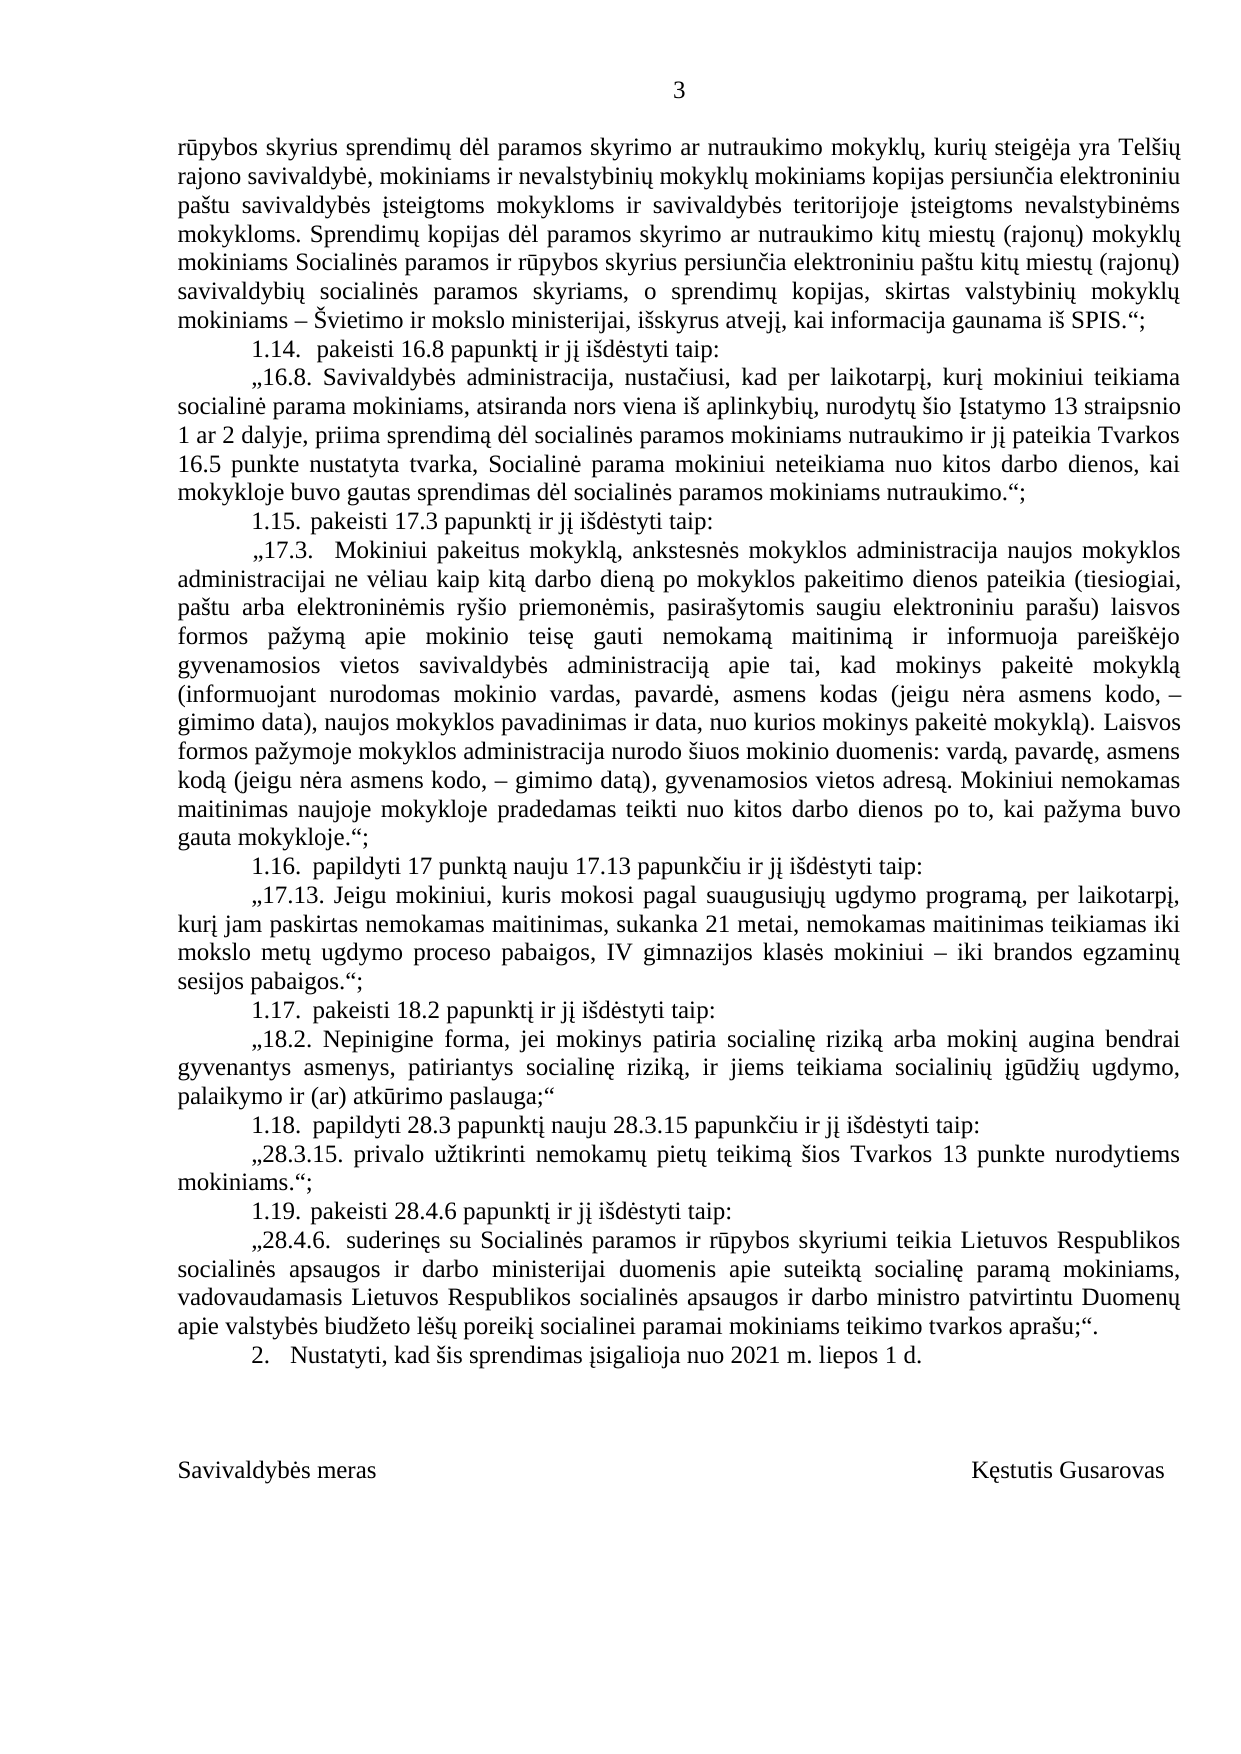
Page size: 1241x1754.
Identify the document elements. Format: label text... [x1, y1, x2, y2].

text 1.18. papildyti 28.3 papunktį nauju 28.3.15 papunkčiu ir jį išdėstyti taip: [177, 1110, 1181, 1139]
text 1.15. pakeisti 17.3 papunktį ir jį išdėstyti taip: [177, 506, 1181, 535]
text 1.16. papildyti 17 punktą nauju 17.13 papunkčiu ir jį išdėstyti taip: [177, 851, 1181, 880]
text „28.3.15. privalo užtikrinti nemokamų pietų teikimą šios Tvarkos 13 punkte nurodytiems mokiniams.“; [177, 1139, 1181, 1196]
text 1.19. pakeisti 28.4.6 papunktį ir jį išdėstyti taip: [177, 1196, 1181, 1225]
text 1.17. pakeisti 18.2 papunktį ir jį išdėstyti taip: [177, 995, 1181, 1024]
text „16.8. Savivaldybės administracija, nustačiusi, kad per laikotarpį, kurį mokiniui teikiama socialinė parama mokiniams, atsiranda nors viena iš aplinkybių, nurodytų šio Įstatymo 13 straipsnio 1 ar 2 dalyje, priima sprendimą dėl socialinės paramos mokiniams nutraukimo ir jį pateikia Tvarkos 16.5 punkte nustatyta tvarka, Socialinė parama mokiniui neteikiama nuo kitos darbo dienos, kai mokykloje buvo gautas sprendimas dėl socialinės paramos mokiniams nutraukimo.“; [177, 362, 1181, 506]
text 1.14. pakeisti 16.8 papunktį ir jį išdėstyti taip: [177, 334, 1181, 362]
text „28.4.6. suderinęs su Socialinės paramos ir rūpybos skyriumi teikia Lietuvos Respublikos socialinės apsaugos ir darbo ministerijai duomenis apie suteiktą socialinę paramą mokiniams, vadovaudamasis Lietuvos Respublikos socialinės apsaugos ir darbo ministro patvirtintu Duomenų apie valstybės biudžeto lėšų poreikį socialinei paramai mokiniams teikimo tvarkos aprašu;“. [177, 1225, 1181, 1340]
text Savivaldybės meras Kęstutis Gusarovas [177, 1455, 1181, 1484]
text 2. Nustatyti, kad šis sprendimas įsigalioja nuo 2021 m. liepos 1 d. [177, 1340, 1181, 1369]
text „17.13. Jeigu mokiniui, kuris mokosi pagal suaugusiųjų ugdymo programą, per laikotarpį, kurį jam paskirtas nemokamas maitinimas, sukanka 21 metai, nemokamas maitinimas teikiamas iki mokslo metų ugdymo proceso pabaigos, IV gimnazijos klasės mokiniui – iki brandos egzaminų sesijos pabaigos.“; [177, 880, 1181, 995]
text rūpybos skyrius sprendimų dėl paramos skyrimo ar nutraukimo mokyklų, kurių steigėja yra Telšių rajono savivaldybė, mokiniams ir nevalstybinių mokyklų mokiniams kopijas persiunčia elektroniniu paštu savivaldybės įsteigtoms mokykloms ir savivaldybės teritorijoje įsteigtoms nevalstybinėms mokykloms. Sprendimų kopijas dėl paramos skyrimo ar nutraukimo kitų miestų (rajonų) mokyklų mokiniams Socialinės paramos ir rūpybos skyrius persiunčia elektroniniu paštu kitų miestų (rajonų) savivaldybių socialinės paramos skyriams, o sprendimų kopijas, skirtas valstybinių mokyklų mokiniams – Švietimo ir mokslo ministerijai, išskyrus atvejį, kai informacija gaunama iš SPIS.“; [177, 132, 1181, 334]
text „17.3. Mokiniui pakeitus mokyklą, ankstesnės mokyklos administracija naujos mokyklos administracijai ne vėliau kaip kitą darbo dieną po mokyklos pakeitimo dienos pateikia (tiesiogiai, paštu arba elektroninėmis ryšio priemonėmis, pasirašytomis saugiu elektroniniu parašu) laisvos formos pažymą apie mokinio teisę gauti nemokamą maitinimą ir informuoja pareiškėjo gyvenamosios vietos savivaldybės administraciją apie tai, kad mokinys pakeitė mokyklą (informuojant nurodomas mokinio vardas, pavardė, asmens kodas (jeigu nėra asmens kodo, – gimimo data), naujos mokyklos pavadinimas ir data, nuo kurios mokinys pakeitė mokyklą). Laisvos formos pažymoje mokyklos administracija nurodo šiuos mokinio duomenis: vardą, pavardę, asmens kodą (jeigu nėra asmens kodo, – gimimo datą), gyvenamosios vietos adresą. Mokiniui nemokamas maitinimas naujoje mokykloje pradedamas teikti nuo kitos darbo dienos po to, kai pažyma buvo gauta mokykloje.“; [177, 535, 1181, 851]
text „18.2. Nepinigine forma, jei mokinys patiria socialinę riziką arba mokinį augina bendrai gyvenantys asmenys, patiriantys socialinę riziką, ir jiems teikiama socialinių įgūdžių ugdymo, palaikymo ir (ar) atkūrimo paslauga;“ [177, 1024, 1181, 1110]
